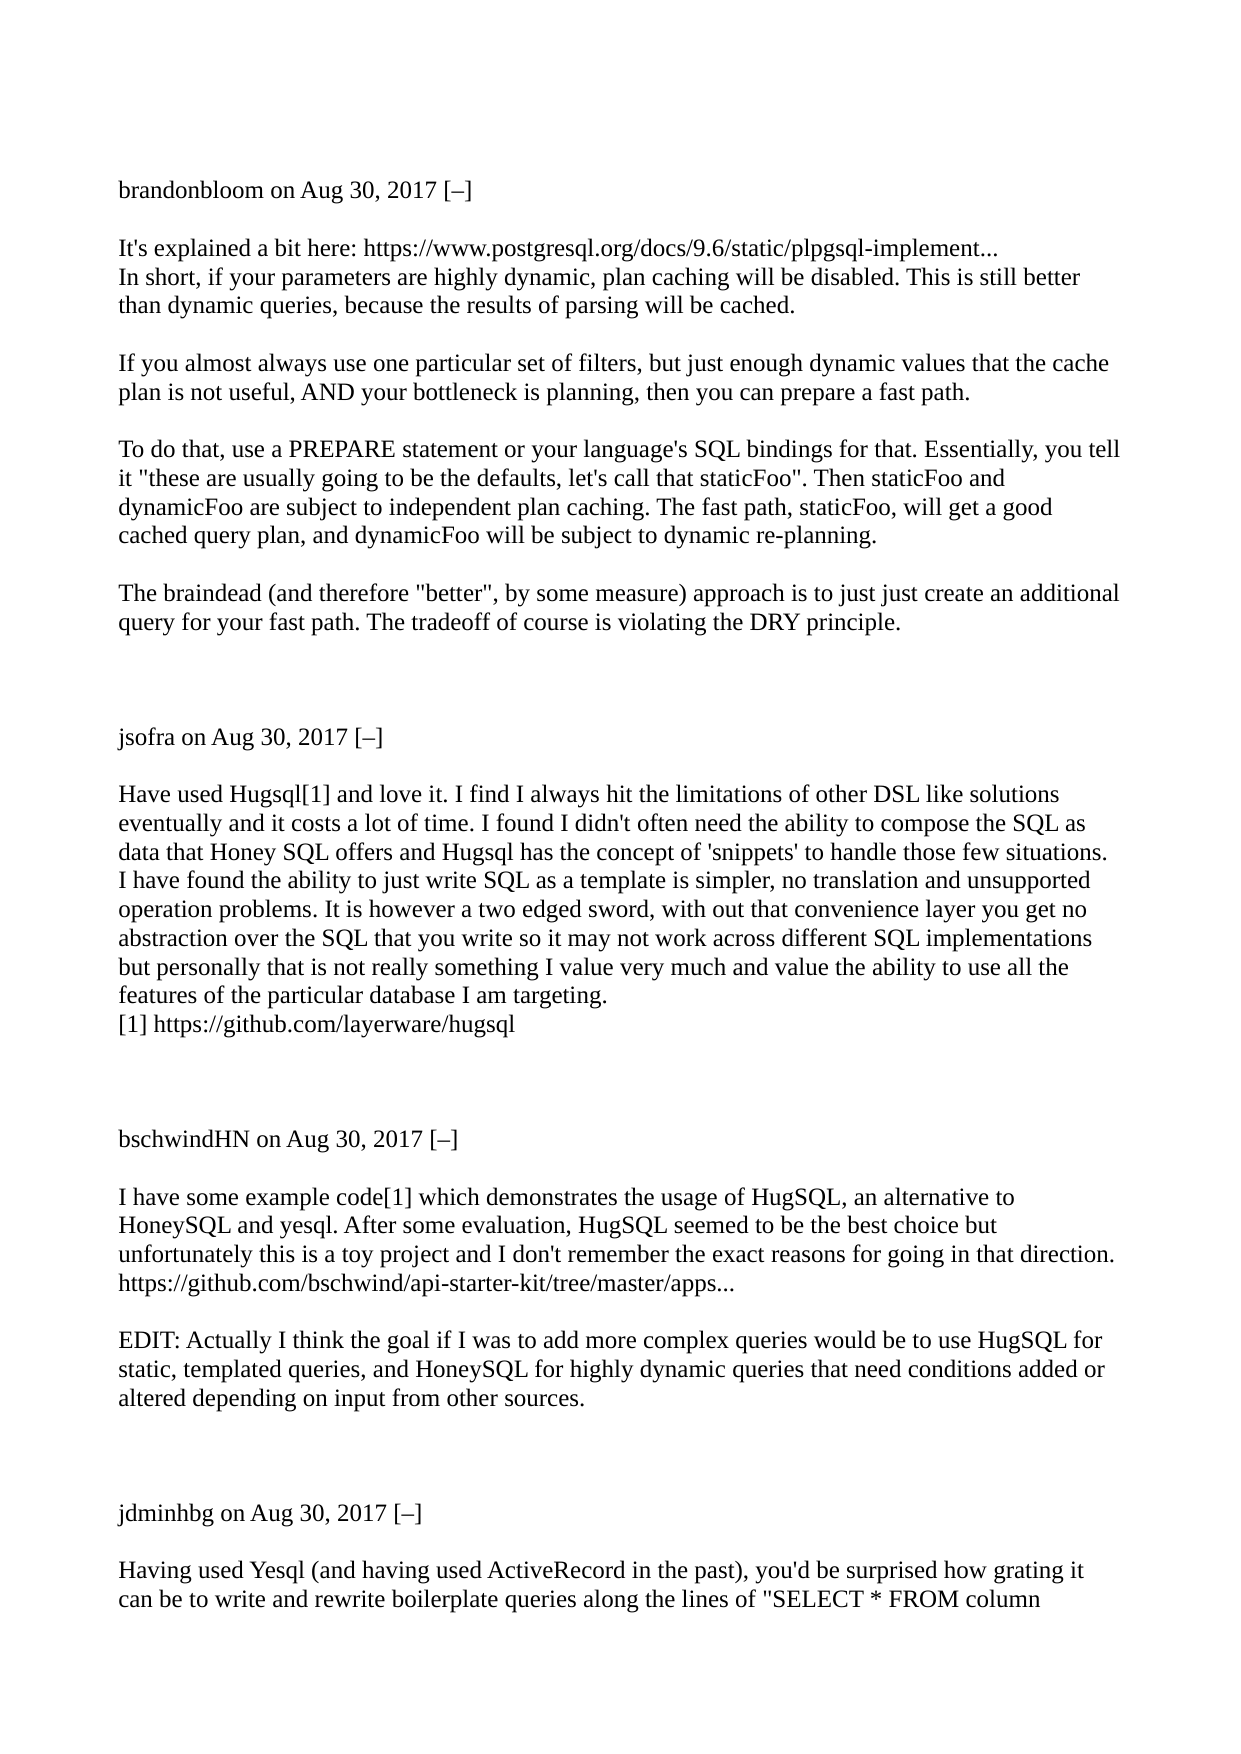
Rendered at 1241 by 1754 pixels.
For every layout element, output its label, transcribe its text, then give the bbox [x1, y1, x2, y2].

text jdminhbg on Aug 30, 2017 [–] [118, 1498, 1122, 1527]
text jsofra on Aug 30, 2017 [–] [118, 722, 1122, 751]
text https://github.com/bschwind/api-starter-kit/tree/master/apps... [118, 1268, 1122, 1297]
text brandonbloom on Aug 30, 2017 [–] [118, 176, 1122, 204]
text If you almost always use one particular set of filters, but just enough dynamic values that the cache plan is not useful, AND your bottleneck is planning, then you can prepare a fast path. [118, 348, 1122, 406]
text In short, if your parameters are highly dynamic, plan caching will be disabled. This is still better than dynamic queries, because the results of parsing will be cached. [118, 262, 1122, 319]
text EDIT: Actually I think the goal if I was to add more complex queries would be to use HugSQL for static, templated queries, and HoneySQL for highly dynamic queries that need conditions added or altered depending on input from other sources. [118, 1326, 1122, 1412]
text I have some example code[1] which demonstrates the usage of HugSQL, an alternative to HoneySQL and yesql. After some evaluation, HugSQL seemed to be the best choice but unfortunately this is a toy project and I don't remember the exact reasons for going in that direction. [118, 1182, 1122, 1268]
text bschwindHN on Aug 30, 2017 [–] [118, 1124, 1122, 1153]
text Have used Hugsql[1] and love it. I find I always hit the limitations of other DSL like solutions eventually and it costs a lot of time. I found I didn't often need the ability to compose the SQL as data that Honey SQL offers and Hugsql has the concept of 'snippets' to handle those few situations. I have found the ability to just write SQL as a template is simpler, no translation and unsupported operation problems. It is however a two edged sword, with out that convenience layer you get no abstraction over the SQL that you write so it may not work across different SQL implementations but personally that is not really something I value very much and value the ability to use all the features of the particular database I am targeting. [118, 779, 1122, 1009]
text To do that, use a PREPARE statement or your language's SQL bindings for that. Essentially, you tell it "these are usually going to be the defaults, let's call that staticFoo". Then staticFoo and dynamicFoo are subject to independent plan caching. The fast path, staticFoo, will get a good cached query plan, and dynamicFoo will be subject to dynamic re-planning. [118, 434, 1122, 549]
text The braindead (and therefore "better", by some measure) approach is to just just create an additional query for your fast path. The tradeoff of course is violating the DRY principle. [118, 578, 1122, 636]
text [1] https://github.com/layerware/hugsql [118, 1009, 1122, 1038]
text It's explained a bit here: https://www.postgresql.org/docs/9.6/static/plpgsql-implement... [118, 233, 1122, 262]
text Having used Yesql (and having used ActiveRecord in the past), you'd be surprised how grating it can be to write and rewrite boilerplate queries along the lines of "SELECT * FROM column [118, 1556, 1122, 1613]
